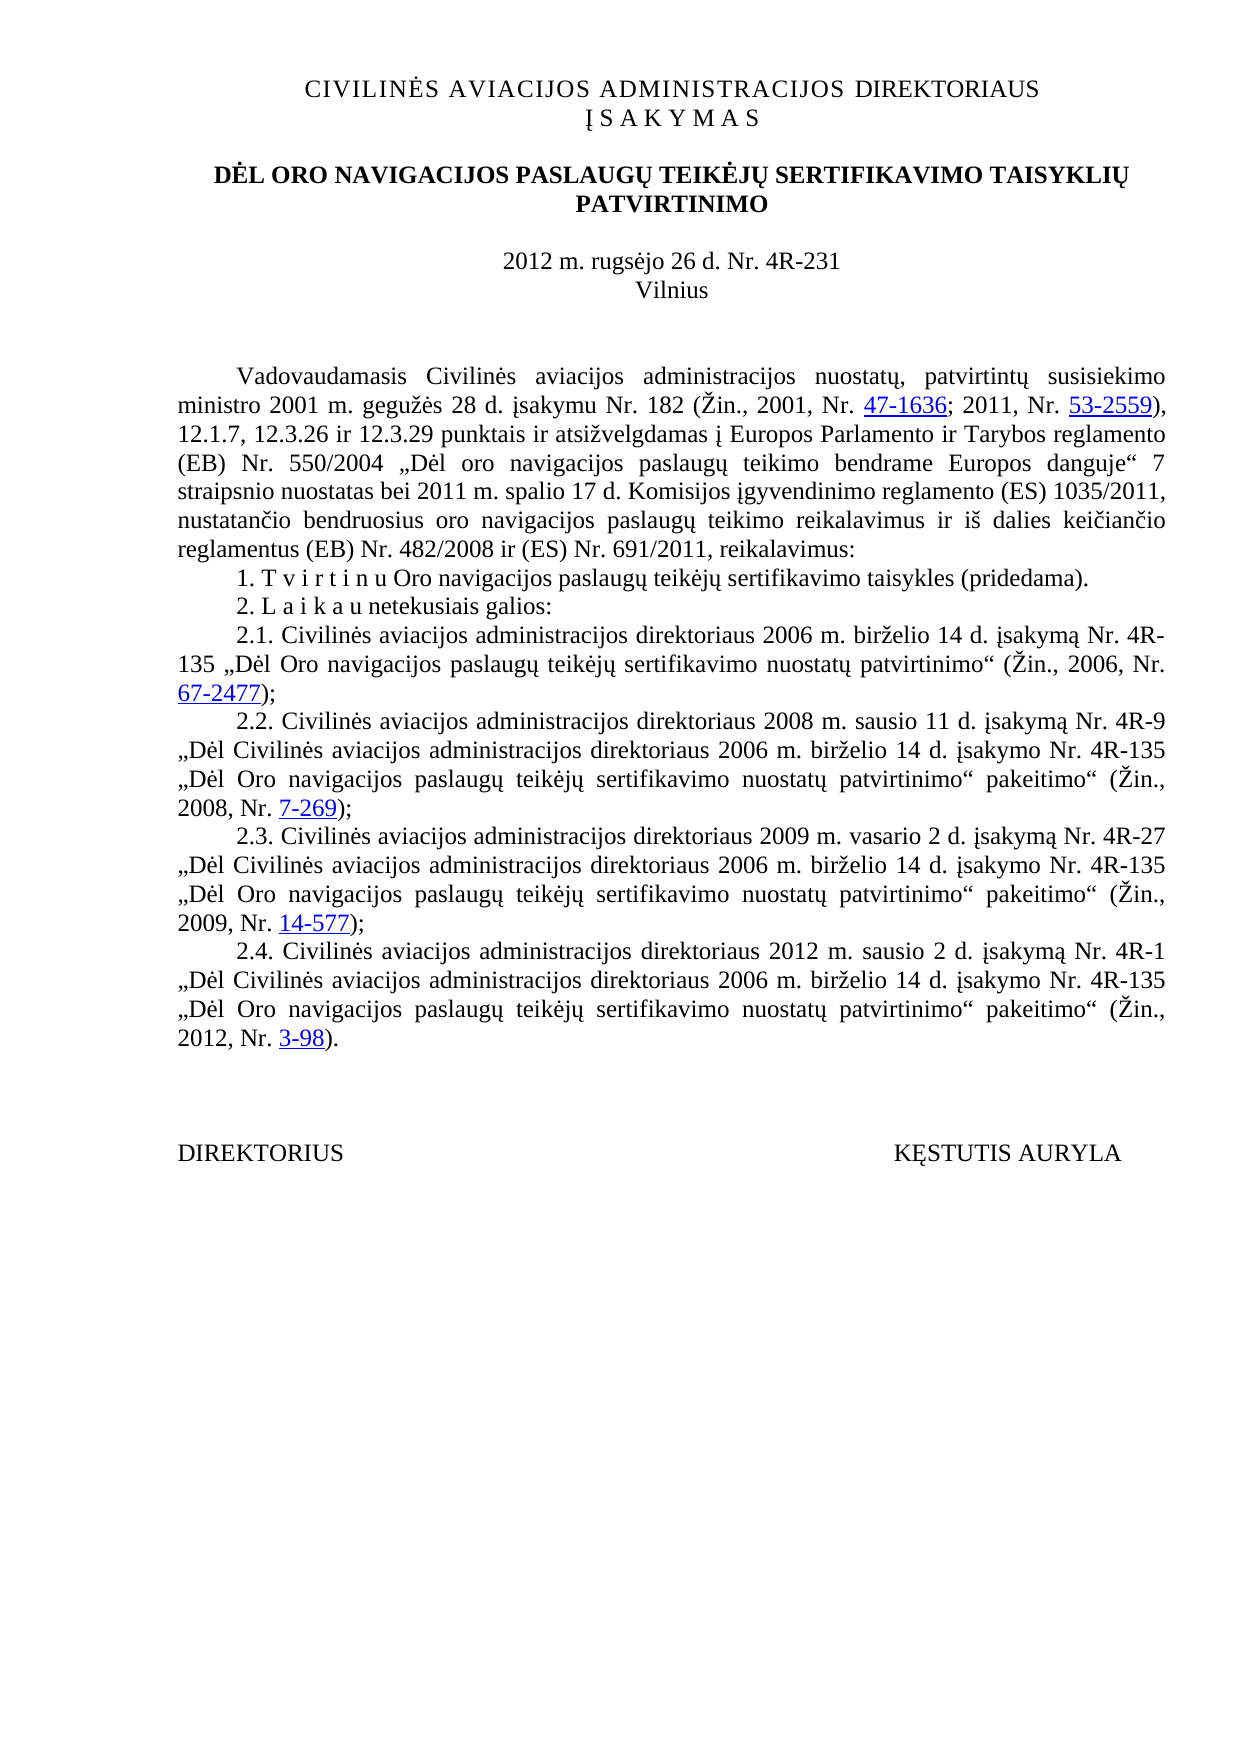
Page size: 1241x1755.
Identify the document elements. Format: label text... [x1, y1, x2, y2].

text 2. L a i k a u netekusiais galios: [177, 591, 1166, 620]
text 2.1. Civilinės aviacijos administracijos direktoriaus 2006 m. birželio 14 d. įsakymą Nr. 4R-135 „Dėl oro navigacijos paslaugų teikėjų sertifikavimo nuostatų patvirtinimo“ (Žin., 2006, Nr. 67-2477); [177, 620, 1166, 706]
text Vilnius [177, 275, 1166, 304]
text 2.3. Civilinės aviacijos administracijos direktoriaus 2009 m. vasario 2 d. įsakymą Nr. 4R-27 „Dėl civilinės aviacijos administracijos direktoriaus 2006 m. birželio 14 d. įsakymo Nr. 4R-135 „Dėl oro navigacijos paslaugų teikėjų sertifikavimo nuostatų patvirtinimo“ pakeitimo“ (Žin., 2009, Nr. 14-577); [177, 821, 1166, 936]
text 1. T v i r t i n u Oro navigacijos paslaugų teikėjų sertifikavimo taisykles (pridedama). [177, 563, 1166, 591]
text 2012 m. rugsėjo 26 d. Nr. 4R-231 [177, 246, 1166, 275]
text CIVILINĖS AVIACIJOS ADMINISTRACIJOS DIREKTORIAUS [177, 74, 1166, 103]
text DĖL ORO NAVIGACIJOS PASLAUGŲ TEIKĖJŲ SERTIFIKAVIMO TaISYKLių PATVIRTINIMO [177, 160, 1166, 218]
text Direktorius Kęstutis Auryla [177, 1138, 1166, 1166]
text 2.4. Civilinės aviacijos administracijos direktoriaus 2012 m. sausio 2 d. įsakymą Nr. 4R-1 „Dėl civilinės aviacijos administracijos direktoriaus 2006 m. birželio 14 d. įsakymo Nr. 4R-135 „Dėl oro navigacijos paslaugų teikėjų sertifikavimo nuostatų patvirtinimo“ pakeitimo“ (Žin., 2012, Nr. 3-98). [177, 936, 1166, 1051]
text Į S A K Y M A S [177, 103, 1166, 131]
text 2.2. Civilinės aviacijos administracijos direktoriaus 2008 m. sausio 11 d. įsakymą Nr. 4R-9 „Dėl civilinės aviacijos administracijos direktoriaus 2006 m. birželio 14 d. įsakymo Nr. 4R-135 „Dėl oro navigacijos paslaugų teikėjų sertifikavimo nuostatų patvirtinimo“ pakeitimo“ (Žin., 2008, Nr. 7-269); [177, 706, 1166, 821]
text Vadovaudamasis Civilinės aviacijos administracijos nuostatų, patvirtintų susisiekimo ministro 2001 m. gegužės 28 d. įsakymu Nr. 182 (Žin., 2001, Nr. 47-1636; 2011, Nr. 53-2559), 12.1.7, 12.3.26 ir 12.3.29 punktais ir atsižvelgdamas į Europos Parlamento ir Tarybos reglamento (EB) Nr. 550/2004 „Dėl oro navigacijos paslaugų teikimo bendrame Europos danguje“ 7 straipsnio nuostatas bei 2011 m. spalio 17 d. Komisijos įgyvendinimo reglamento (ES) 1035/2011, nustatančio bendruosius oro navigacijos paslaugų teikimo reikalavimus ir iš dalies keičiančio reglamentus (EB) Nr. 482/2008 ir (ES) Nr. 691/2011, reikalavimus: [177, 361, 1166, 563]
